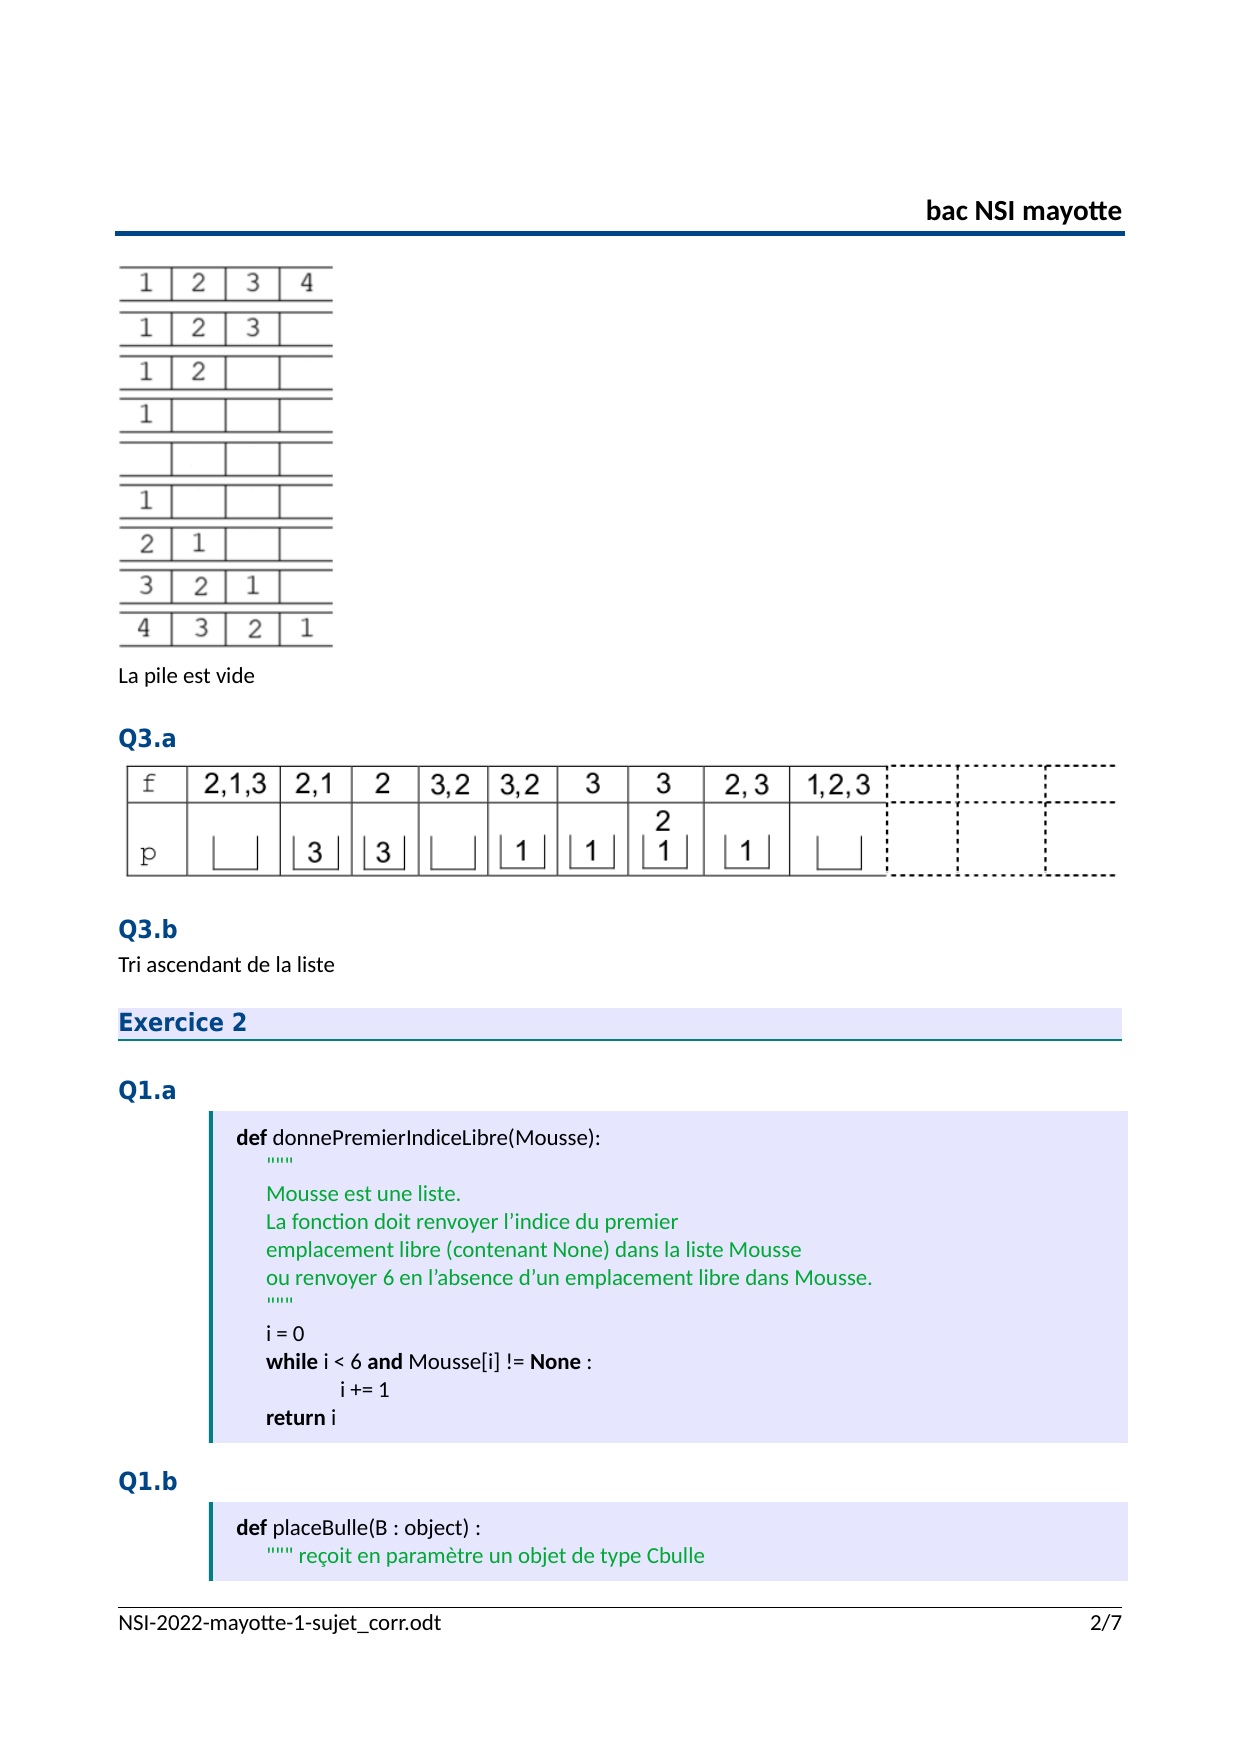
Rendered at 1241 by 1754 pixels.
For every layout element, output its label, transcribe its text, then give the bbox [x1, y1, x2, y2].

text while i < 6 and Mousse[i] != None : [213, 1347, 1128, 1375]
subtitle Q3.a [118, 724, 1122, 753]
text La fonction doit renvoyer l’indice du premier [213, 1207, 1128, 1235]
text i += 1 [213, 1375, 1128, 1403]
text Tri ascendant de la liste [118, 950, 1122, 978]
text emplacement libre (contenant None) dans la liste Mousse [213, 1235, 1128, 1263]
subtitle Q1.a [118, 1076, 1122, 1105]
text def donnePremierIndiceLibre(Mousse): [213, 1111, 1128, 1151]
picture [118, 265, 334, 649]
text return i [213, 1403, 1128, 1443]
subtitle Q1.b [118, 1467, 1122, 1496]
text """ [213, 1151, 1128, 1179]
text La pile est vide [118, 661, 1122, 689]
picture [118, 759, 1123, 880]
text def placeBulle(B : object) : [213, 1502, 1128, 1542]
text """ reçoit en paramètre un objet de type Cbulle [213, 1542, 1128, 1581]
text """ [213, 1291, 1128, 1319]
subtitle Exercice 2 [118, 1008, 1122, 1039]
text Mousse est une liste. [213, 1179, 1128, 1207]
text i = 0 [213, 1319, 1128, 1347]
text ou renvoyer 6 en l’absence d’un emplacement libre dans Mousse. [213, 1263, 1128, 1291]
subtitle Q3.b [118, 915, 1122, 944]
